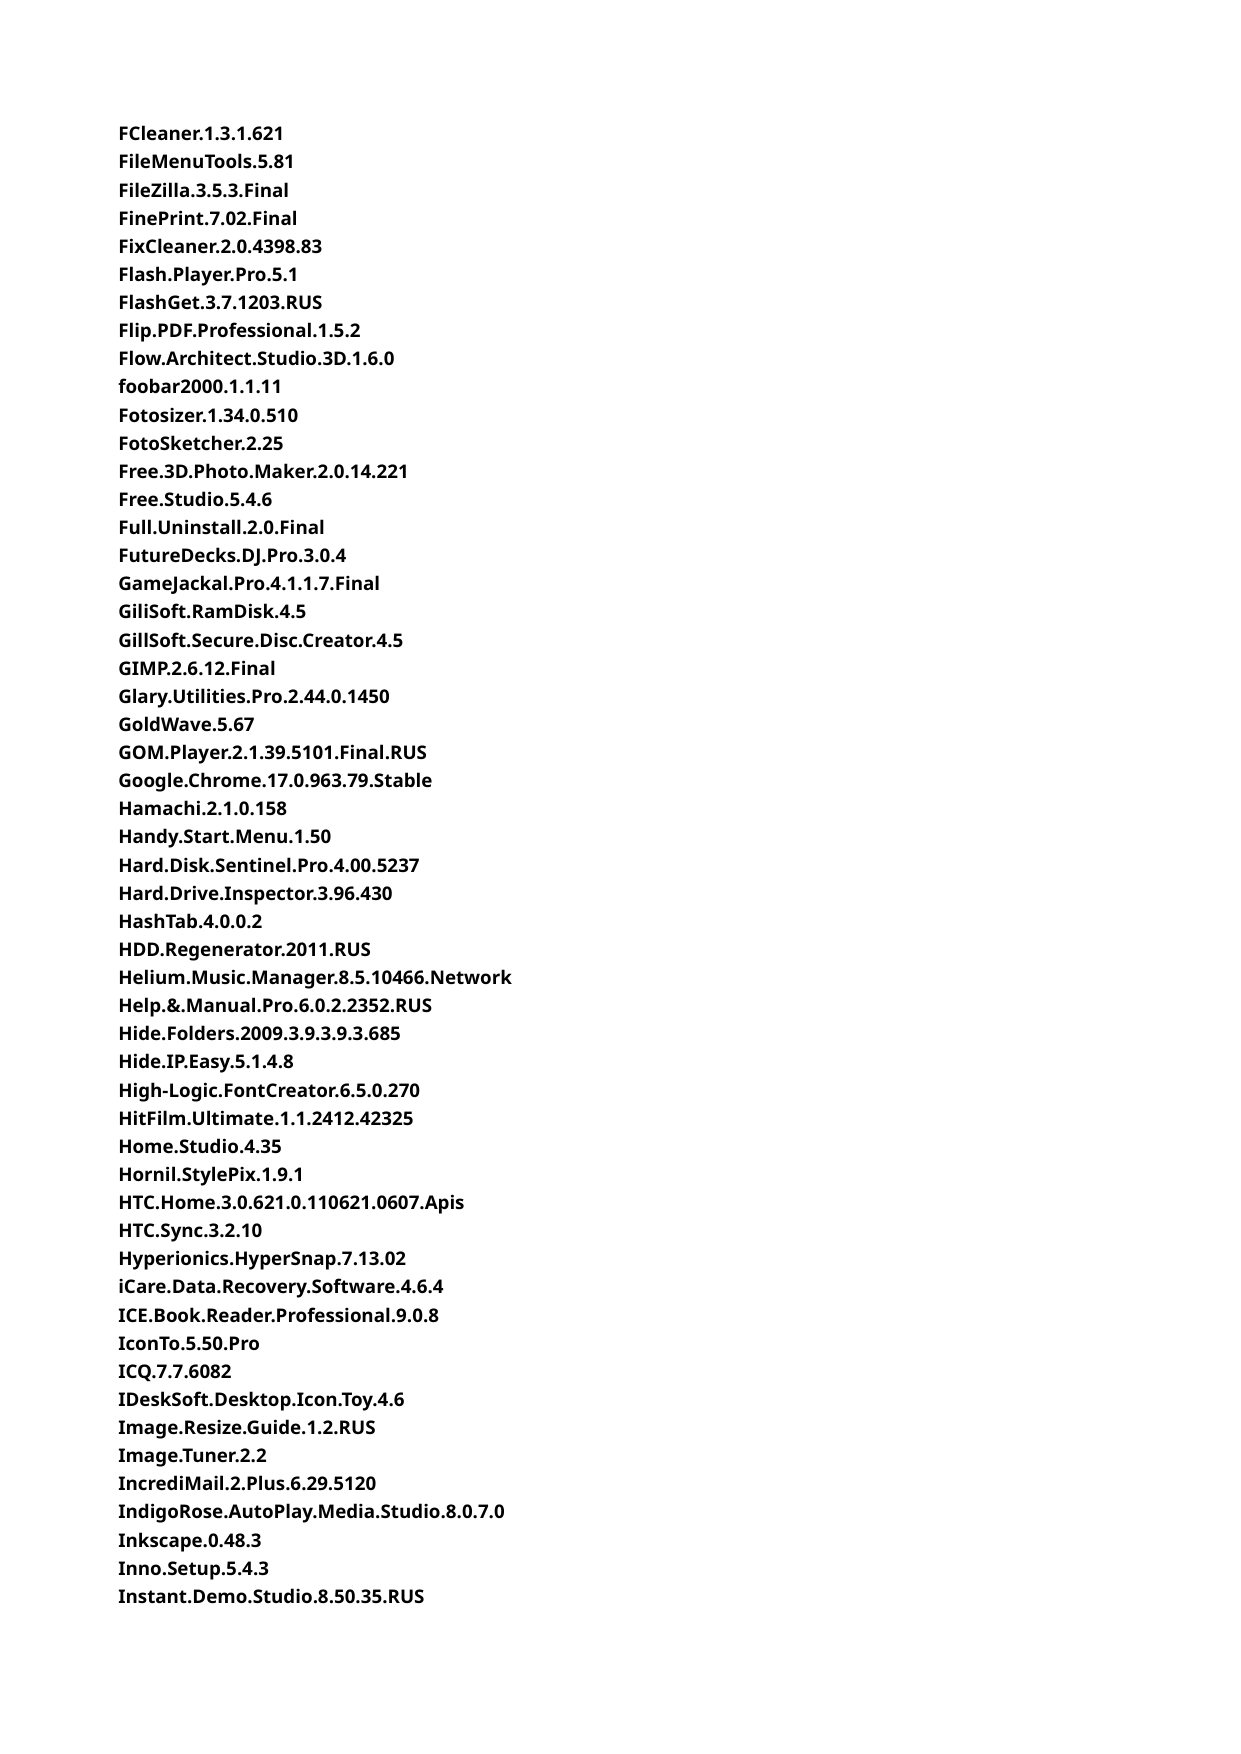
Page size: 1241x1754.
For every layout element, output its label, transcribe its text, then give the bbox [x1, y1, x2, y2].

text Inno.Setup.5.4.3 [118, 1552, 1122, 1581]
text ICQ.7.7.6082 [118, 1356, 1122, 1384]
text HTC.Sync.3.2.10 [118, 1215, 1122, 1243]
text FCleaner.1.3.1.621 [118, 118, 1122, 146]
text HitFilm.Ultimate.1.1.2412.42325 [118, 1102, 1122, 1131]
text Hard.Drive.Inspector.3.96.430 [118, 877, 1122, 906]
text Flip.PDF.Professional.1.5.2 [118, 315, 1122, 343]
text IconTo.5.50.Pro [118, 1327, 1122, 1356]
text Hyperionics.HyperSnap.7.13.02 [118, 1243, 1122, 1271]
text Home.Studio.4.35 [118, 1131, 1122, 1159]
text Full.Uninstall.2.0.Final [118, 512, 1122, 540]
text GOM.Player.2.1.39.5101.Final.RUS [118, 737, 1122, 765]
text GiliSoft.RamDisk.4.5 [118, 596, 1122, 624]
text Hornil.StylePix.1.9.1 [118, 1159, 1122, 1187]
text GameJackal.Pro.4.1.1.7.Final [118, 568, 1122, 596]
text Hide.Folders.2009.3.9.3.9.3.685 [118, 1018, 1122, 1046]
text iCare.Data.Recovery.Software.4.6.4 [118, 1271, 1122, 1299]
text FinePrint.7.02.Final [118, 202, 1122, 231]
text ICE.Book.Reader.Professional.9.0.8 [118, 1299, 1122, 1327]
text GIMP.2.6.12.Final [118, 652, 1122, 681]
text foobar2000.1.1.11 [118, 371, 1122, 399]
text High-Logic.FontCreator.6.5.0.270 [118, 1074, 1122, 1102]
text Helium.Music.Manager.8.5.10466.Network [118, 962, 1122, 990]
text Fotosizer.1.34.0.510 [118, 399, 1122, 427]
text FlashGet.3.7.1203.RUS [118, 287, 1122, 315]
text IndigoRose.AutoPlay.Media.Studio.8.0.7.0 [118, 1496, 1122, 1524]
text GoldWave.5.67 [118, 709, 1122, 737]
text Image.Resize.Guide.1.2.RUS [118, 1412, 1122, 1440]
text Hide.IP.Easy.5.1.4.8 [118, 1046, 1122, 1074]
text FixCleaner.2.0.4398.83 [118, 231, 1122, 259]
text Glary.Utilities.Pro.2.44.0.1450 [118, 681, 1122, 709]
text FileMenuTools.5.81 [118, 146, 1122, 174]
text Flash.Player.Pro.5.1 [118, 259, 1122, 287]
text Image.Tuner.2.2 [118, 1440, 1122, 1468]
text Free.3D.Photo.Maker.2.0.14.221 [118, 456, 1122, 484]
text Handy.Start.Menu.1.50 [118, 821, 1122, 849]
text Hard.Disk.Sentinel.Pro.4.00.5237 [118, 849, 1122, 877]
text HTC.Home.3.0.621.0.110621.0607.Apis [118, 1187, 1122, 1215]
text Inkscape.0.48.3 [118, 1524, 1122, 1552]
text HDD.Regenerator.2011.RUS [118, 934, 1122, 962]
text GillSoft.Secure.Disc.Creator.4.5 [118, 624, 1122, 652]
text IDeskSoft.Desktop.Icon.Toy.4.6 [118, 1384, 1122, 1412]
text Hamachi.2.1.0.158 [118, 793, 1122, 821]
text Instant.Demo.Studio.8.50.35.RUS [118, 1581, 1122, 1609]
text Free.Studio.5.4.6 [118, 484, 1122, 512]
text FutureDecks.DJ.Pro.3.0.4 [118, 540, 1122, 568]
text Google.Chrome.17.0.963.79.Stable [118, 765, 1122, 793]
text HashTab.4.0.0.2 [118, 906, 1122, 934]
text Flow.Architect.Studio.3D.1.6.0 [118, 343, 1122, 371]
text FotoSketcher.2.25 [118, 427, 1122, 456]
text IncrediMail.2.Plus.6.29.5120 [118, 1468, 1122, 1496]
text FileZilla.3.5.3.Final [118, 174, 1122, 202]
text Help.&.Manual.Pro.6.0.2.2352.RUS [118, 990, 1122, 1018]
